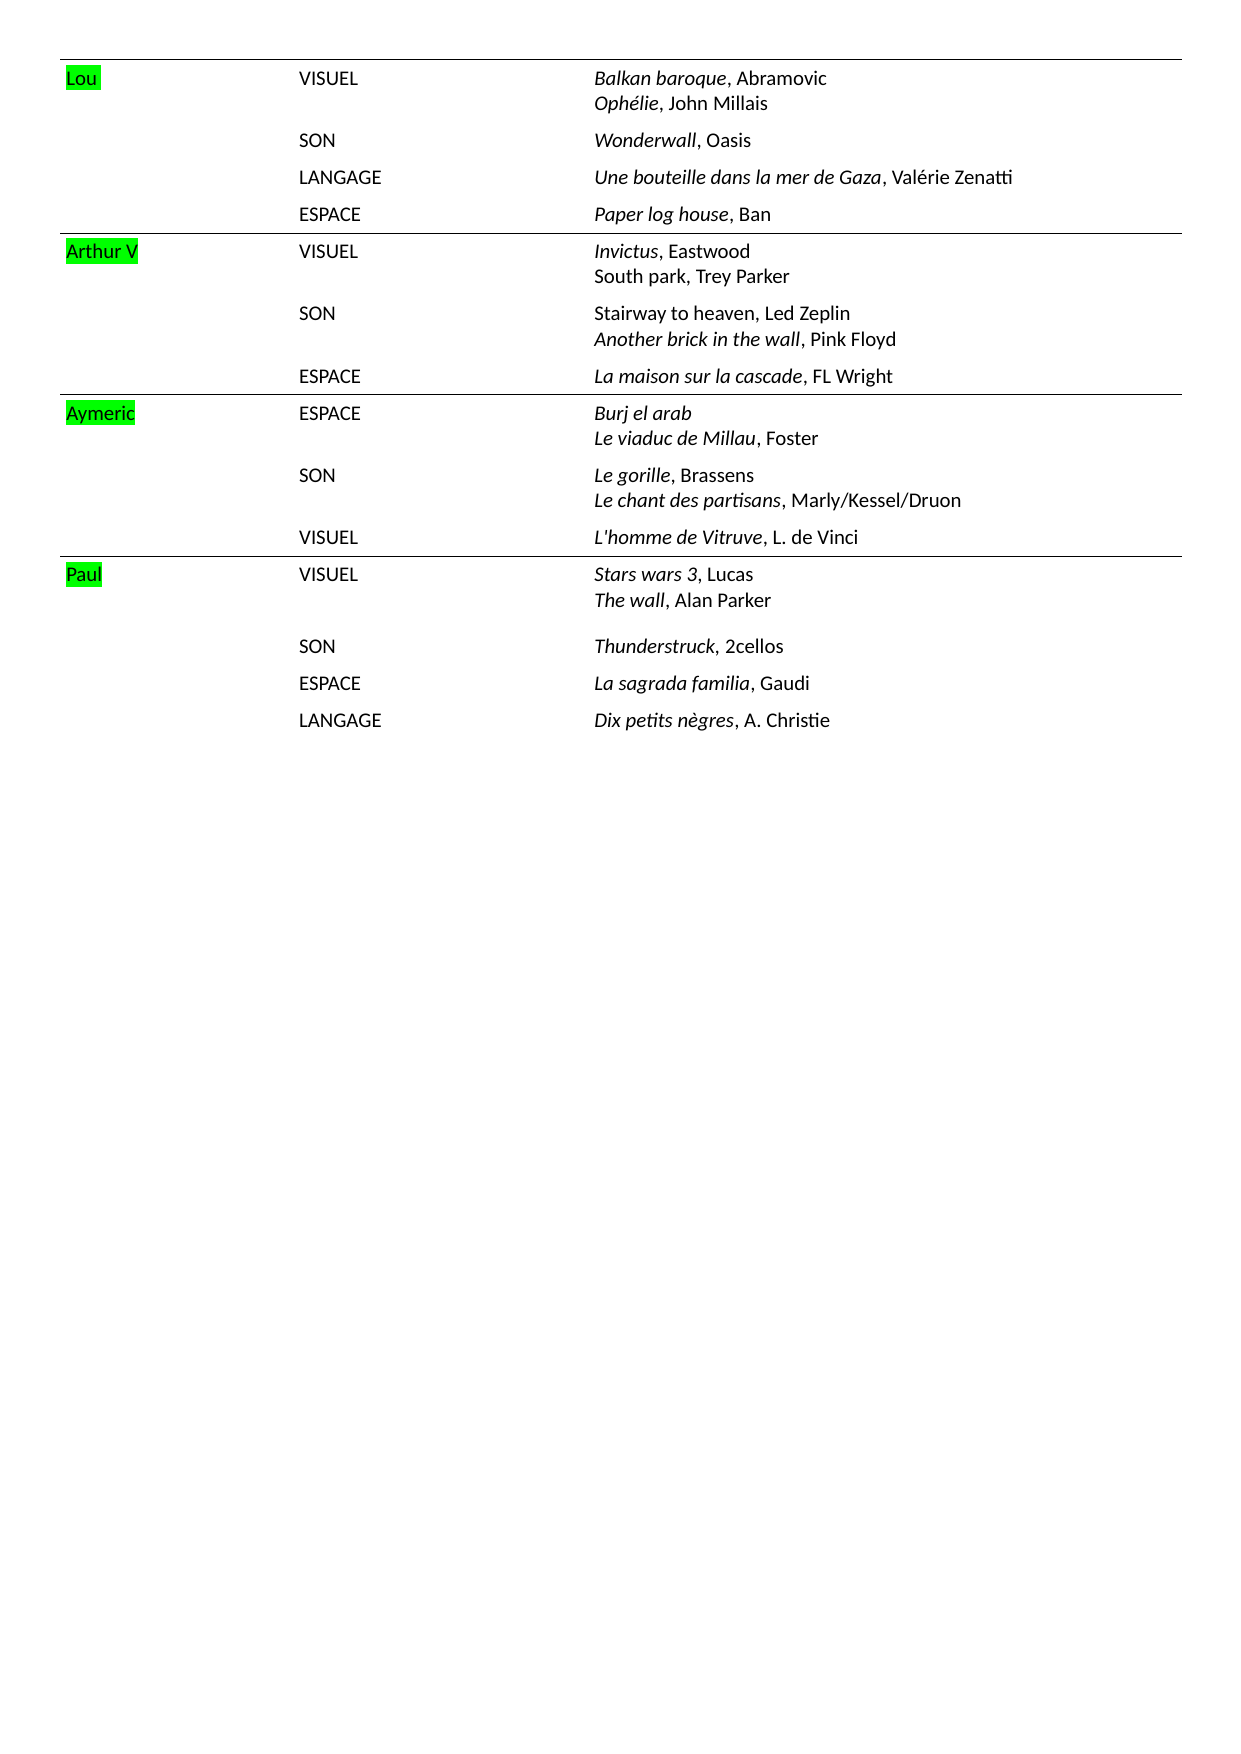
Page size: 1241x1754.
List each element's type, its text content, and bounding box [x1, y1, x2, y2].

table_cell La maison sur la cascade, FL Wright [589, 357, 1182, 394]
table_cell VISUEL [293, 60, 588, 121]
table_cell Stars wars 3, Lucas The wall, Alan Parker [589, 557, 1182, 627]
table_cell VISUEL [293, 557, 588, 627]
table_cell Paper log house, Ban [589, 195, 1182, 232]
table_cell Une bouteille dans la mer de Gaza, Valérie Zenatti [589, 159, 1182, 195]
table_cell Thunderstruck, 2cellos [589, 628, 1182, 664]
table_cell Stairway to heaven, Led Zeplin Another brick in the wall, Pink Floyd [589, 295, 1182, 357]
table_cell ESPACE [293, 195, 588, 232]
table_cell SON [293, 295, 588, 357]
table_cell Lou [60, 60, 293, 232]
table_cell VISUEL [293, 519, 588, 556]
table_cell LANGAGE [293, 701, 588, 738]
table_cell ESPACE [293, 664, 588, 701]
table_cell Aymeric [60, 395, 293, 556]
table_cell Dix petits nègres, A. Christie [589, 701, 1182, 738]
table_cell Le gorille, Brassens Le chant des partisans, Marly/Kessel/Druon [589, 456, 1182, 519]
table_cell Balkan baroque, Abramovic Ophélie, John Millais [589, 60, 1182, 121]
table_cell Arthur V [60, 234, 293, 394]
table_cell L'homme de Vitruve, L. de Vinci [589, 519, 1182, 556]
table_cell Paul [60, 557, 293, 738]
table_cell ESPACE [293, 357, 588, 394]
table_cell Wonderwall, Oasis [589, 121, 1182, 158]
table_cell Burj el arab Le viaduc de Millau, Foster [589, 395, 1182, 456]
table_cell La sagrada familia, Gaudi [589, 664, 1182, 701]
table_cell Invictus, Eastwood South park, Trey Parker [589, 234, 1182, 295]
table_cell ESPACE [293, 395, 588, 456]
table_cell SON [293, 456, 588, 519]
table_cell SON [293, 121, 588, 158]
table_cell SON [293, 628, 588, 664]
table_cell LANGAGE [293, 159, 588, 195]
table_cell VISUEL [293, 234, 588, 295]
